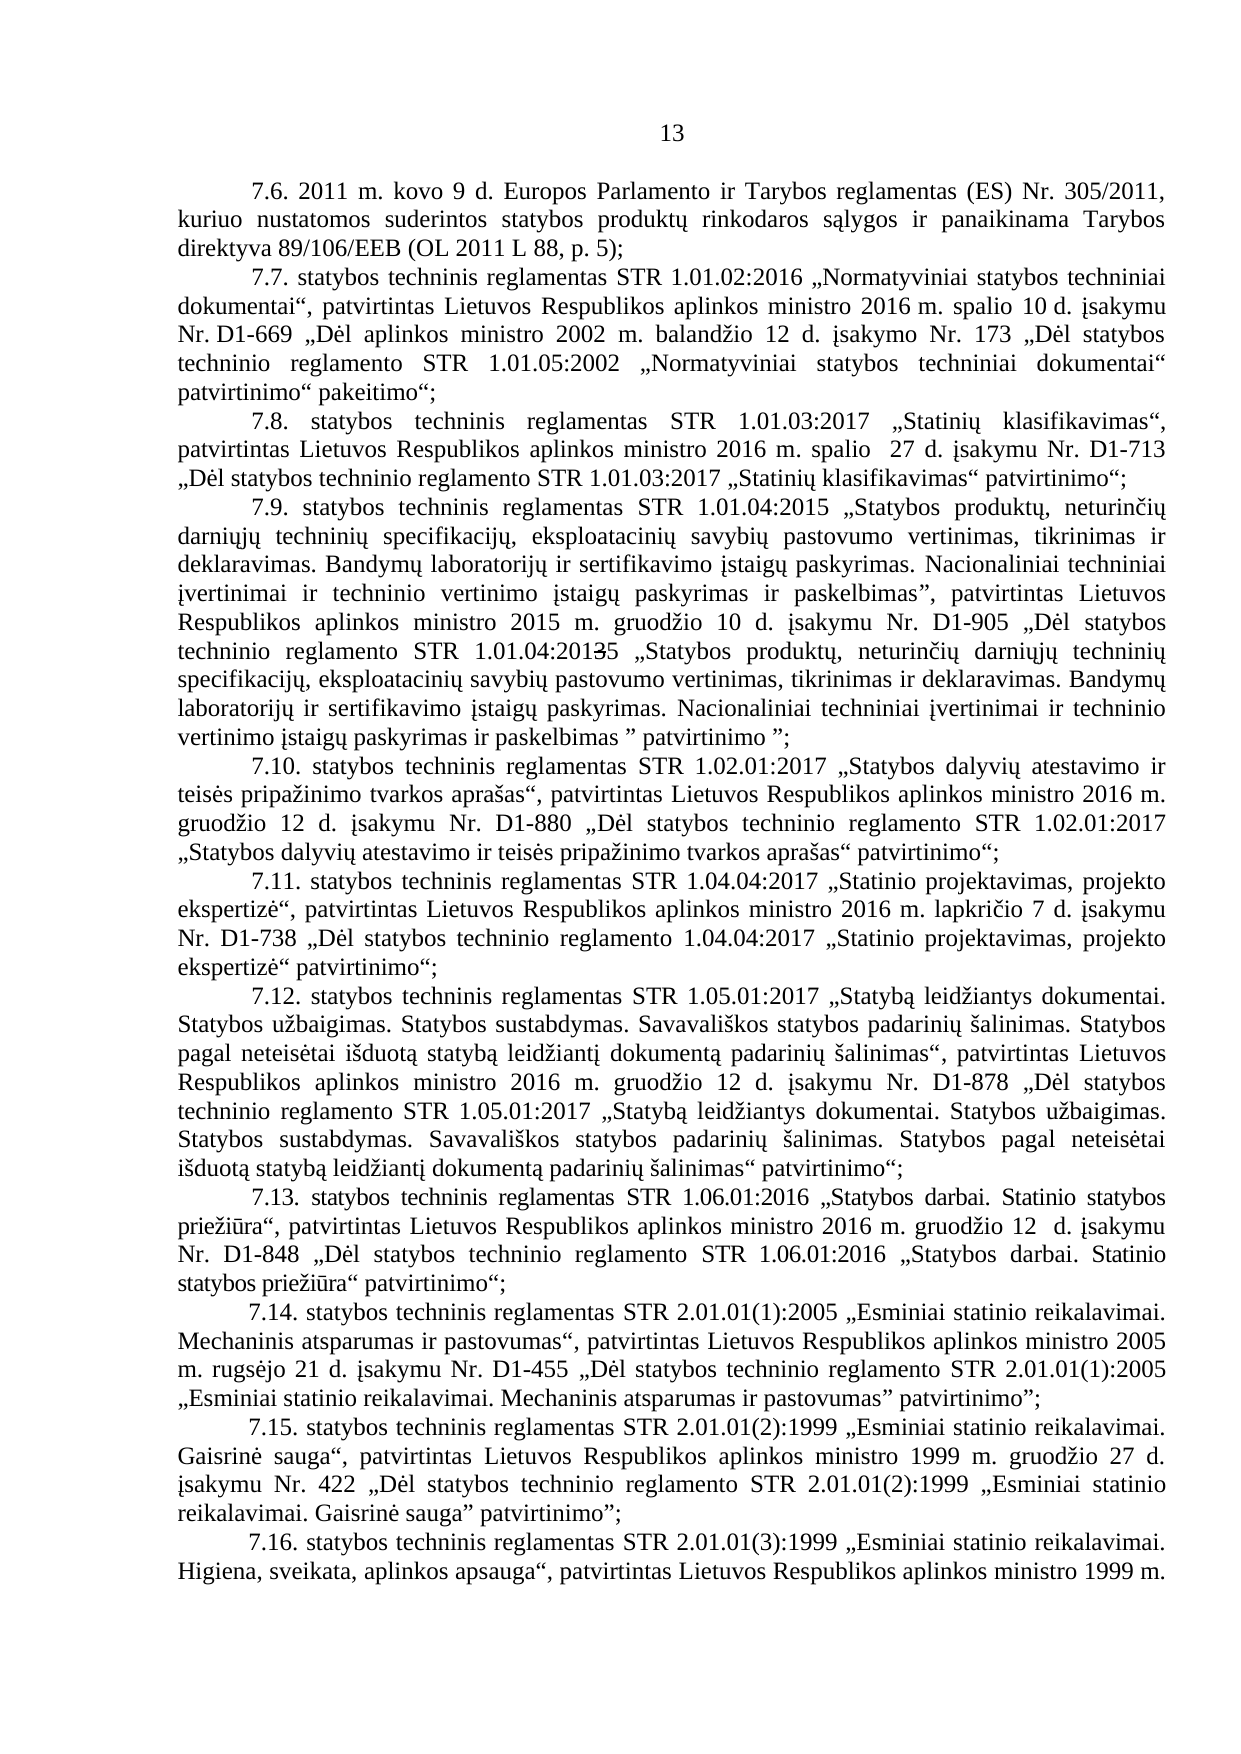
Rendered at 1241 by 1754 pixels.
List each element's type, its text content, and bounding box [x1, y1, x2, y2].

text 7.13. statybos techninis reglamentas STR 1.06.01:2016 „Statybos darbai. Statinio statybos priežiūra“, patvirtintas Lietuvos Respublikos aplinkos ministro 2016 m. gruodžio 12 d. įsakymu Nr. D1-848 „Dėl statybos techninio reglamento STR 1.06.01:2016 „Statybos darbai. Statinio statybos priežiūra“ patvirtinimo“; [177, 1182, 1166, 1297]
text 7.9. statybos techninis reglamentas STR 1.01.04:2015 „Statybos produktų, neturinčių darniųjų techninių specifikacijų, eksploatacinių savybių pastovumo vertinimas, tikrinimas ir deklaravimas. Bandymų laboratorijų ir sertifikavimo įstaigų paskyrimas. Nacionaliniai techniniai įvertinimai ir techninio vertinimo įstaigų paskyrimas ir paskelbimas”, patvirtintas Lietuvos Respublikos aplinkos ministro 2015 m. gruodžio 10 d. įsakymu Nr. D1-905 „Dėl statybos techninio reglamento STR 1.01.04:20135 „Statybos produktų, neturinčių darniųjų techninių specifikacijų, eksploatacinių savybių pastovumo vertinimas, tikrinimas ir deklaravimas. Bandymų laboratorijų ir sertifikavimo įstaigų paskyrimas. Nacionaliniai techniniai įvertinimai ir techninio vertinimo įstaigų paskyrimas ir paskelbimas ” patvirtinimo ”; [177, 492, 1166, 751]
text 7.10. statybos techninis reglamentas STR 1.02.01:2017 „Statybos dalyvių atestavimo ir teisės pripažinimo tvarkos aprašas“, patvirtintas Lietuvos Respublikos aplinkos ministro 2016 m. gruodžio 12 d. įsakymu Nr. D1-880 „Dėl statybos techninio reglamento STR 1.02.01:2017 „Statybos dalyvių atestavimo ir teisės pripažinimo tvarkos aprašas“ patvirtinimo“; [177, 751, 1166, 866]
text 7.11. statybos techninis reglamentas STR 1.04.04:2017 „Statinio projektavimas, projekto ekspertizė“, patvirtintas Lietuvos Respublikos aplinkos ministro 2016 m. lapkričio 7 d. įsakymu Nr. D1-738 „Dėl statybos techninio reglamento 1.04.04:2017 „Statinio projektavimas, projekto ekspertizė“ patvirtinimo“; [177, 866, 1166, 981]
text 7.7. statybos techninis reglamentas STR 1.01.02:2016 „Normatyviniai statybos techniniai dokumentai“, patvirtintas Lietuvos Respublikos aplinkos ministro 2016 m. spalio 10 d. įsakymu Nr. D1-669 „Dėl aplinkos ministro 2002 m. balandžio 12 d. įsakymo Nr. 173 „Dėl statybos techninio reglamento STR 1.01.05:2002 „Normatyviniai statybos techniniai dokumentai“ patvirtinimo“ pakeitimo“; [177, 262, 1166, 406]
text 7.15. statybos techninis reglamentas STR 2.01.01(2):1999 „Esminiai statinio reikalavimai. Gaisrinė sauga“, patvirtintas Lietuvos Respublikos aplinkos ministro 1999 m. gruodžio 27 d. įsakymu Nr. 422 „Dėl statybos techninio reglamento STR 2.01.01(2):1999 „Esminiai statinio reikalavimai. Gaisrinė sauga” patvirtinimo”; [177, 1412, 1166, 1527]
text 7.16. statybos techninis reglamentas STR 2.01.01(3):1999 „Esminiai statinio reikalavimai. Higiena, sveikata, aplinkos apsauga“, patvirtintas Lietuvos Respublikos aplinkos ministro 1999 m. [177, 1527, 1166, 1584]
text 7.14. statybos techninis reglamentas STR 2.01.01(1):2005 „Esminiai statinio reikalavimai. Mechaninis atsparumas ir pastovumas“, patvirtintas Lietuvos Respublikos aplinkos ministro 2005 m. rugsėjo 21 d. įsakymu Nr. D1-455 „Dėl statybos techninio reglamento STR 2.01.01(1):2005 „Esminiai statinio reikalavimai. Mechaninis atsparumas ir pastovumas” patvirtinimo”; [177, 1297, 1166, 1412]
text 7.6. 2011 m. kovo 9 d. Europos Parlamento ir Tarybos reglamentas (ES) Nr. 305/2011, kuriuo nustatomos suderintos statybos produktų rinkodaros sąlygos ir panaikinama Tarybos direktyva 89/106/EEB (OL 2011 L 88, p. 5); [177, 176, 1166, 262]
text 7.8. statybos techninis reglamentas STR 1.01.03:2017 „Statinių klasifikavimas“, patvirtintas Lietuvos Respublikos aplinkos ministro 2016 m. spalio 27 d. įsakymu Nr. D1-713 „Dėl statybos techninio reglamento STR 1.01.03:2017 „Statinių klasifikavimas“ patvirtinimo“; [177, 406, 1166, 492]
text 7.12. statybos techninis reglamentas STR 1.05.01:2017 „Statybą leidžiantys dokumentai. Statybos užbaigimas. Statybos sustabdymas. Savavališkos statybos padarinių šalinimas. Statybos pagal neteisėtai išduotą statybą leidžiantį dokumentą padarinių šalinimas“, patvirtintas Lietuvos Respublikos aplinkos ministro 2016 m. gruodžio 12 d. įsakymu Nr. D1-878 „Dėl statybos techninio reglamento STR 1.05.01:2017 „Statybą leidžiantys dokumentai. Statybos užbaigimas. Statybos sustabdymas. Savavališkos statybos padarinių šalinimas. Statybos pagal neteisėtai išduotą statybą leidžiantį dokumentą padarinių šalinimas“ patvirtinimo“; [177, 981, 1166, 1182]
